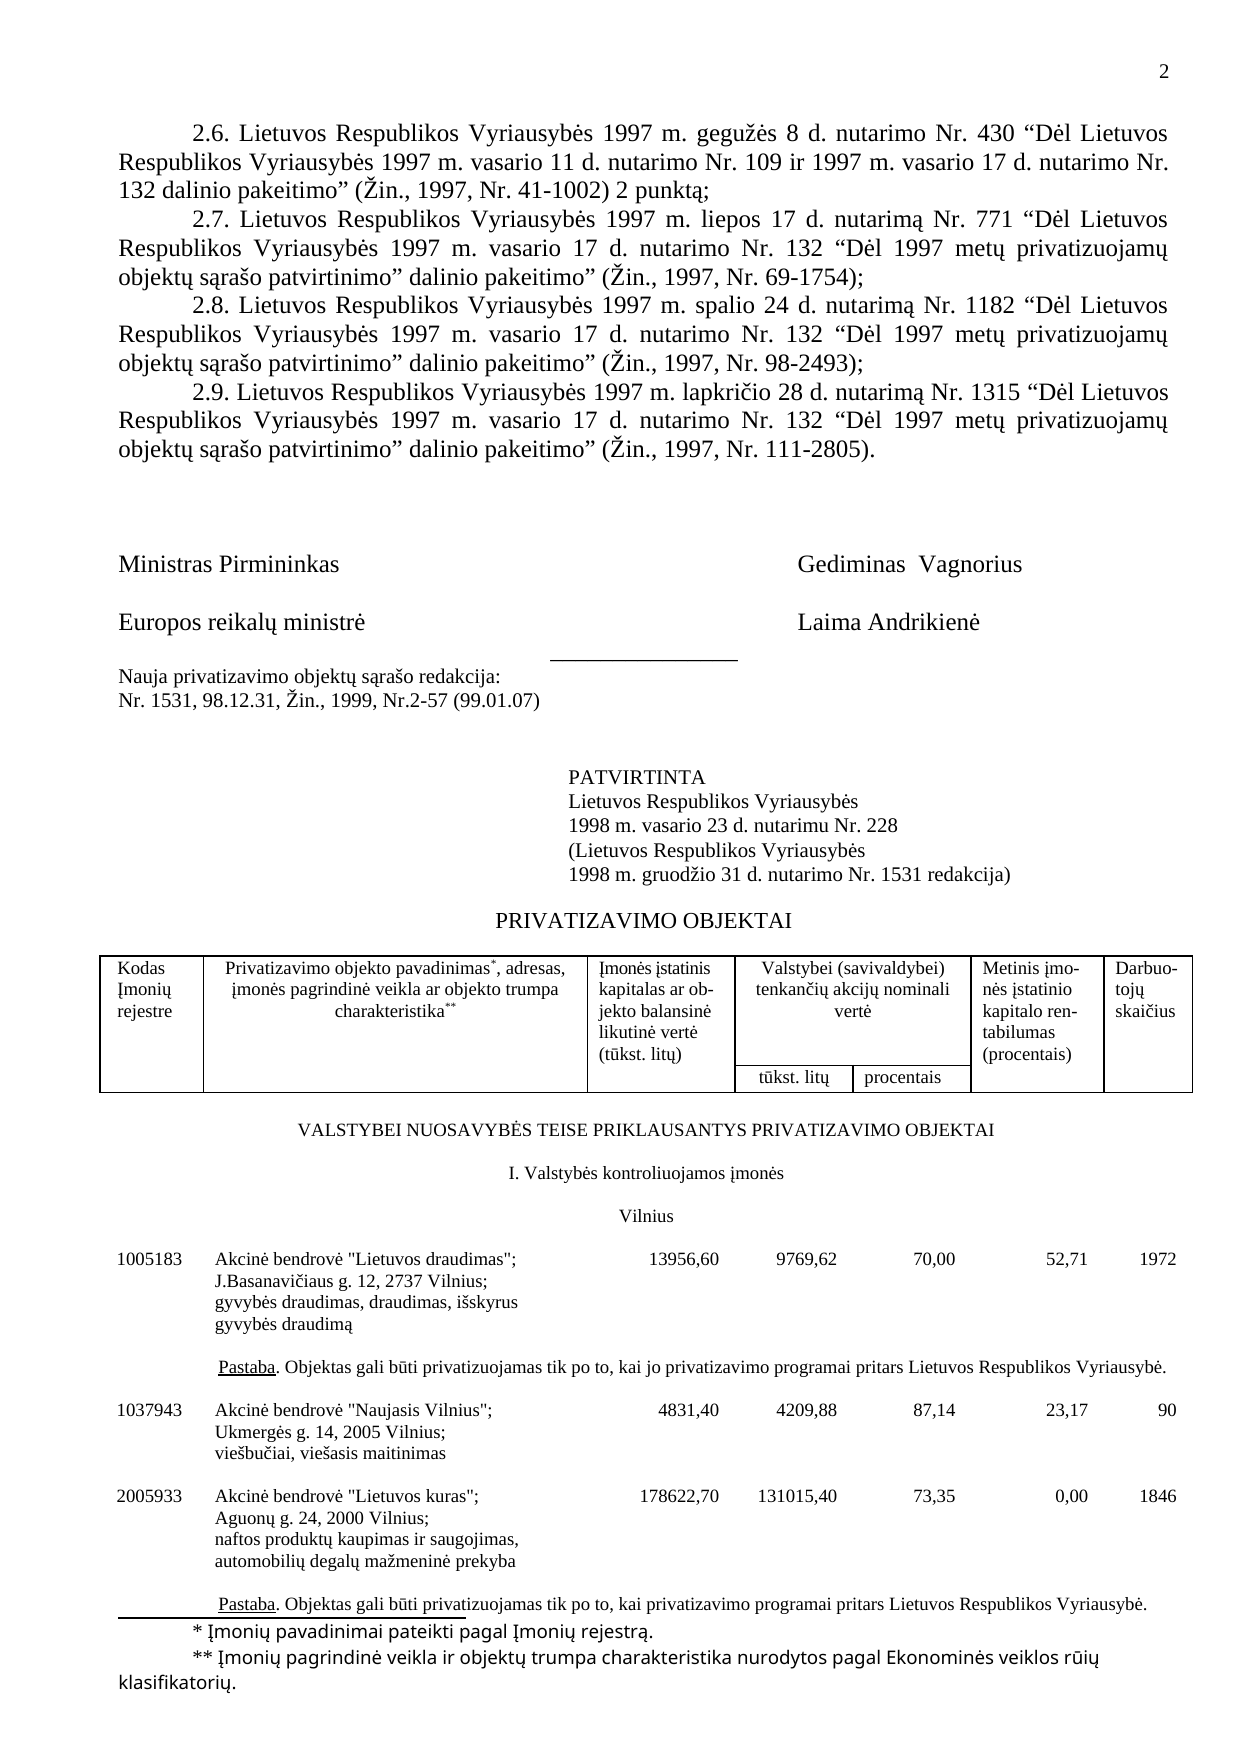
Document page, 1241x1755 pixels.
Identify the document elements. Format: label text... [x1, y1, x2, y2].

text Europos reikalų ministrė Laima Andrikienė [118, 607, 1169, 636]
table_cell [972, 1065, 1103, 1092]
table_cell 23,17 [971, 1399, 1104, 1485]
table_cell 70,00 [853, 1248, 971, 1356]
table_cell [1105, 1065, 1192, 1092]
text (Lietuvos Respublikos Vyriausybės [118, 837, 1169, 862]
table_cell 1037943 [100, 1399, 203, 1485]
table_cell [101, 1065, 203, 1092]
table_cell 9769,62 [735, 1248, 853, 1356]
table_header Darbuo-tojų skaičius [1105, 957, 1192, 1064]
table_cell 1972 [1104, 1248, 1192, 1356]
table_header Metinis įmo-nės įstatinio kapitalo ren-tabilumas (procentais) [972, 957, 1103, 1064]
table_cell 90 [1104, 1399, 1192, 1485]
table_cell 52,71 [971, 1248, 1104, 1356]
table_cell [100, 1093, 203, 1119]
table_cell Valstybei nuosavybės teise priklausantys privatizavimo objektai [100, 1119, 1192, 1162]
text Nr. 1531, 98.12.31, Žin., 1999, Nr.2-57 (99.01.07) [118, 688, 1169, 712]
table_cell [587, 1093, 735, 1119]
text Lietuvos Respublikos Vyriausybės [118, 789, 1169, 813]
table_cell [204, 1065, 587, 1092]
table_cell [588, 1065, 734, 1092]
table_header Kodas Įmonių rejestre [101, 957, 203, 1064]
table_cell procentais [854, 1066, 970, 1092]
table_cell 4209,88 [735, 1399, 853, 1485]
table_cell Akcinė bendrovė "Lietuvos draudimas"; J.Basanavičiaus g. 12, 2737 Vilnius; gyvybės draudimas, draudimas, išskyrus gyvybės draudimą [203, 1248, 587, 1356]
table_cell 2005933 [100, 1485, 203, 1593]
table_cell I. Valstybės kontroliuojamos įmonės [100, 1162, 1192, 1205]
table_cell 0,00 [971, 1485, 1104, 1593]
text Ministras Pirmininkas Gediminas Vagnorius [118, 549, 1169, 578]
table_cell Pastaba. Objektas gali būti privatizuojamas tik po to, kai jo privatizavimo programai pritars Lietuvos Respublikos Vyriausybė. [100, 1356, 1192, 1399]
text _______________ [118, 636, 1169, 664]
text Privatizavimo objektai [118, 907, 1169, 933]
text 2.8. Lietuvos Respublikos Vyriausybės 1997 m. spalio 24 d. nutarimą Nr. 1182 “Dėl Lietuvos Respublikos Vyriausybės 1997 m. vasario 17 d. nutarimo Nr. 132 “Dėl 1997 metų privatizuojamų objektų sąrašo patvirtinimo” dalinio pakeitimo” (Žin., 1997, Nr. 98-2493); [118, 291, 1169, 377]
table_cell Akcinė bendrovė "Lietuvos kuras"; Aguonų g. 24, 2000 Vilnius; naftos produktų kaupimas ir saugojimas, automobilių degalų mažmeninė prekyba [203, 1485, 587, 1593]
table_cell 131015,40 [735, 1485, 853, 1593]
table_cell 73,35 [853, 1485, 971, 1593]
text 2.7. Lietuvos Respublikos Vyriausybės 1997 m. liepos 17 d. nutarimą Nr. 771 “Dėl Lietuvos Respublikos Vyriausybės 1997 m. vasario 17 d. nutarimo Nr. 132 “Dėl 1997 metų privatizuojamų objektų sąrašo patvirtinimo” dalinio pakeitimo” (Žin., 1997, Nr. 69-1754); [118, 204, 1169, 291]
table_cell tūkst. litų [736, 1066, 852, 1092]
table_cell 1846 [1104, 1485, 1192, 1593]
text 1998 m. vasario 23 d. nutarimu Nr. 228 [118, 813, 1169, 837]
text Nauja privatizavimo objektų sąrašo redakcija: [118, 664, 1169, 688]
text 1998 m. gruodžio 31 d. nutarimo Nr. 1531 redakcija) [118, 862, 1169, 886]
table_cell [853, 1093, 971, 1119]
text 2.6. Lietuvos Respublikos Vyriausybės 1997 m. gegužės 8 d. nutarimo Nr. 430 “Dėl Lietuvos Respublikos Vyriausybės 1997 m. vasario 11 d. nutarimo Nr. 109 ir 1997 m. vasario 17 d. nutarimo Nr. 132 dalinio pakeitimo” (Žin., 1997, Nr. 41-1002) 2 punktą; [118, 118, 1169, 204]
table_cell 13956,60 [587, 1248, 735, 1356]
table_cell Vilnius [100, 1205, 1192, 1248]
text 2.9. Lietuvos Respublikos Vyriausybės 1997 m. lapkričio 28 d. nutarimą Nr. 1315 “Dėl Lietuvos Respublikos Vyriausybės 1997 m. vasario 17 d. nutarimo Nr. 132 “Dėl 1997 metų privatizuojamų objektų sąrašo patvirtinimo” dalinio pakeitimo” (Žin., 1997, Nr. 111-2805). [118, 377, 1169, 463]
table_cell 178622,70 [587, 1485, 735, 1593]
table_cell Pastaba. Objektas gali būti privatizuojamas tik po to, kai privatizavimo programai pritars Lietuvos Respublikos Vyriausybė. [100, 1593, 1192, 1614]
table_cell 4831,40 [587, 1399, 735, 1485]
table_header Įmonės įstatinis kapitalas ar ob-jekto balansinė likutinė vertė (tūkst. litų) [588, 957, 734, 1064]
table_cell [1104, 1093, 1192, 1119]
table_cell 87,14 [853, 1399, 971, 1485]
table_cell 1005183 [100, 1248, 203, 1356]
table_cell [203, 1093, 587, 1119]
table_cell [971, 1093, 1104, 1119]
table_header Valstybei (savivaldybei) tenkančių akcijų nominali vertė [736, 957, 970, 1064]
table_header Privatizavimo objekto pavadinimas, adresas, įmonės pagrindinė veikla ar objekto trumpa charakteristika [204, 957, 587, 1064]
table_cell Akcinė bendrovė "Naujasis Vilnius"; Ukmergės g. 14, 2005 Vilnius; viešbučiai, viešasis maitinimas [203, 1399, 587, 1485]
table_cell [735, 1093, 853, 1119]
subtitle Patvirtinta [118, 765, 1169, 789]
